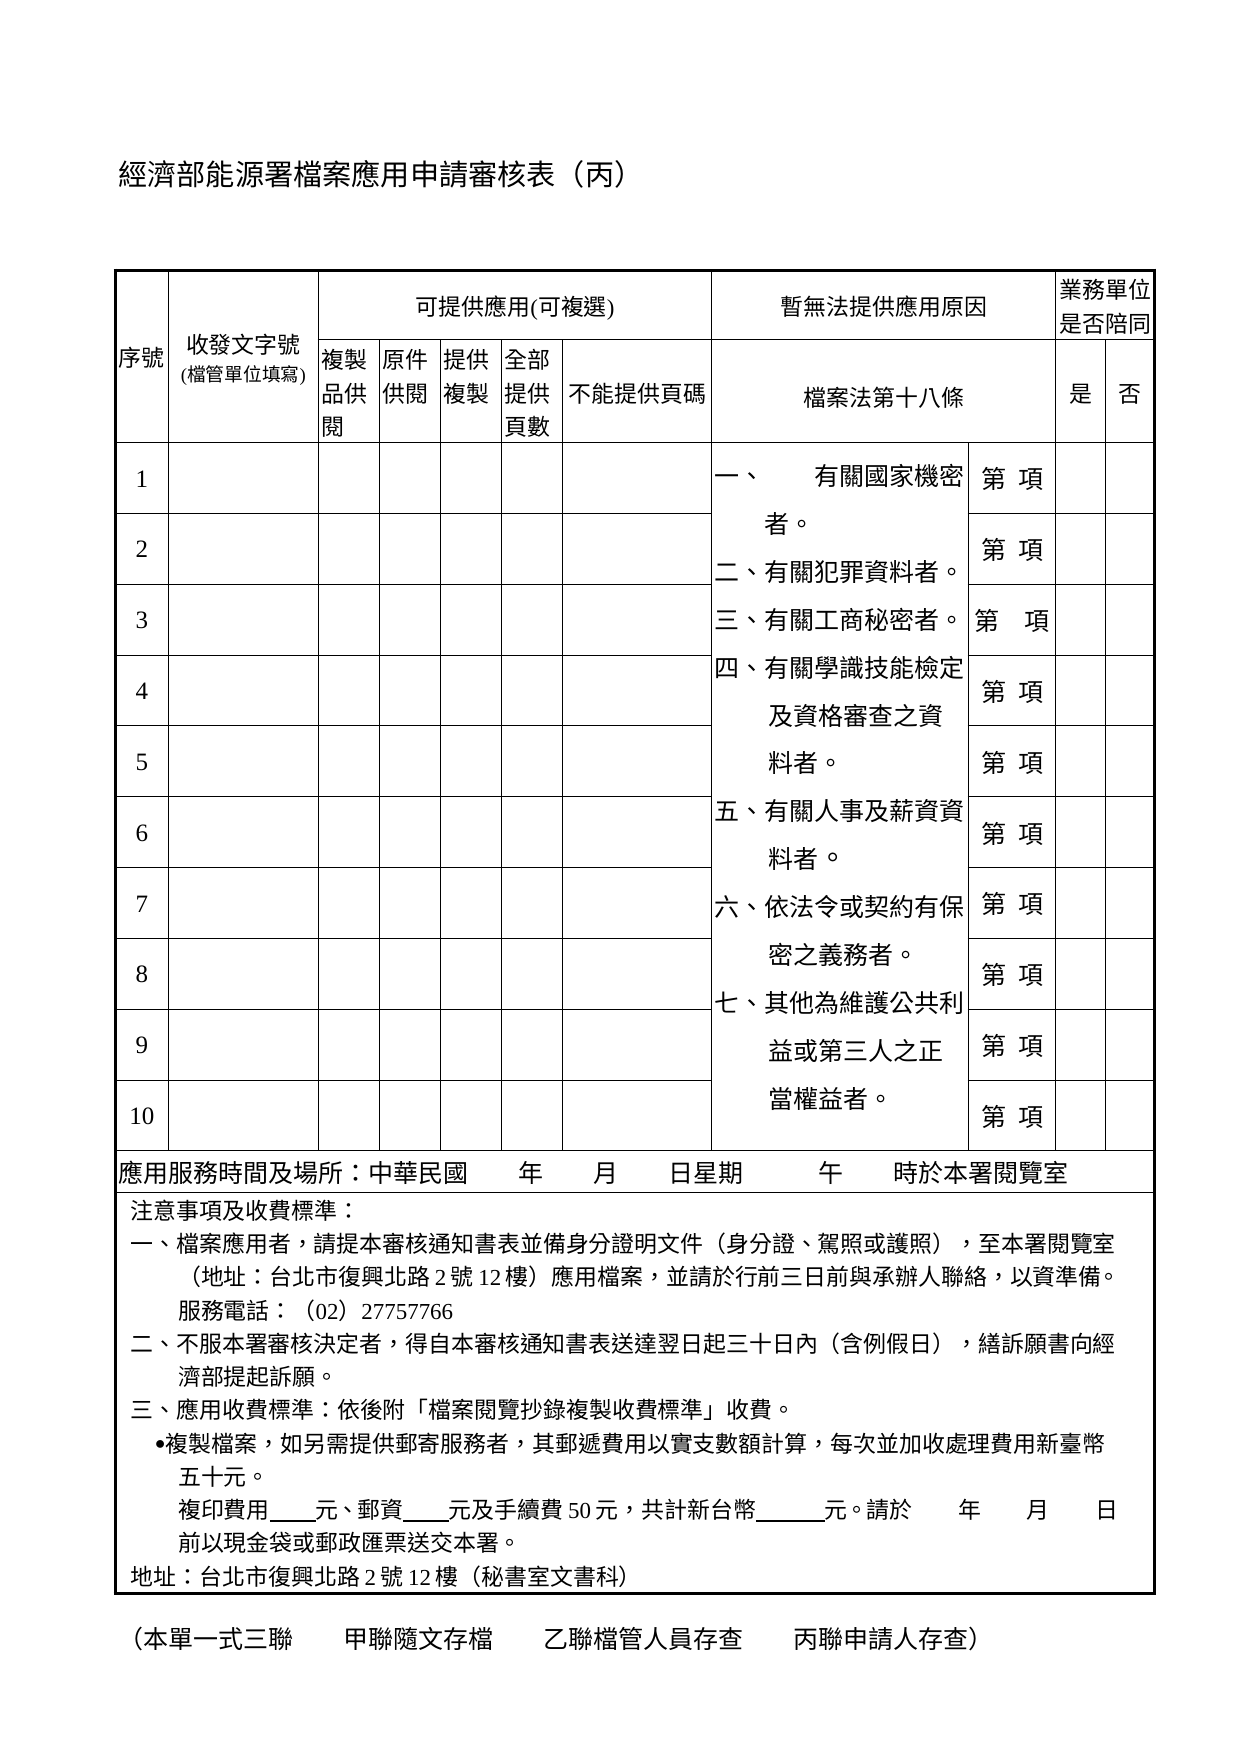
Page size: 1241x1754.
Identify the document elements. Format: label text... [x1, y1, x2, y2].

table_cell [380, 1081, 440, 1150]
table_cell [319, 443, 379, 513]
table_cell 是 [1056, 340, 1105, 442]
table_cell 全部提供頁數 [502, 340, 562, 442]
table_cell [502, 443, 562, 513]
table_cell [1106, 656, 1153, 725]
table_cell [1056, 939, 1105, 1009]
table_cell [319, 726, 379, 796]
table_cell [1056, 656, 1105, 725]
table_cell 第 項 [969, 585, 1055, 654]
table_cell [441, 443, 501, 513]
table_cell 第 項 [969, 939, 1055, 1009]
table_cell 3 [117, 585, 168, 654]
table_cell 第 項 [969, 1010, 1055, 1079]
table_cell [502, 1010, 562, 1079]
table_cell [1056, 1081, 1105, 1150]
table_cell [1106, 726, 1153, 796]
table_cell 第 項 [969, 656, 1055, 725]
table_cell [1106, 585, 1153, 654]
table_cell [319, 1010, 379, 1079]
table_cell 7 [117, 868, 168, 938]
table_cell [380, 939, 440, 1009]
table_cell [169, 939, 318, 1009]
table_cell [169, 726, 318, 796]
table_cell 4 [117, 656, 168, 725]
table_cell [319, 585, 379, 654]
table_header 業務單位是否陪同 [1056, 272, 1153, 339]
table_cell [1106, 868, 1153, 938]
table_cell 1 [117, 443, 168, 513]
table_cell 6 [117, 797, 168, 867]
table_cell 8 [117, 939, 168, 1009]
table_cell [563, 939, 711, 1009]
table_cell 不能提供頁碼 [563, 340, 711, 442]
table_cell [1056, 797, 1105, 867]
table_cell [502, 1081, 562, 1150]
table_header 暫無法提供應用原因 [712, 272, 1055, 339]
table_cell 注意事項及收費標準： 一、檔案應用者，請提本審核通知書表並備身分證明文件（身分證、駕照或護照），至本署閱覽室 （地址：台北市復興北路2號12樓）應用檔案，並請於行前三日前與承辦人聯絡，以資準備。 服務電話：（02）27757766 二、不服本署審核決定者，得自本審核通知書表送達翌日起三十日內（含例假日），繕訴願書向經濟部提起訴願。 三、應用收費標準：依後附「檔案閱覽抄錄複製收費標準」收費。 複製檔案，如另需提供郵寄服務者，其郵遞費用以實支數額計算，每次並加收處理費用新臺幣五十元。 複印費用 元、郵資 元及手續費50元，共計新台幣 元。請於 年 月 日前以現金袋或郵政匯票送交本署。 地址：台北市復興北路2號12樓（秘書室文書科） [117, 1193, 1153, 1592]
table_cell 應用服務時間及場所：中華民國 年 月 日星期 午 時於本署閱覽室 [117, 1151, 1153, 1192]
table_cell [563, 868, 711, 938]
table_cell [1106, 514, 1153, 584]
table_cell [319, 939, 379, 1009]
table_cell 原件供閱 [380, 340, 440, 442]
table_cell [319, 514, 379, 584]
table_cell [441, 514, 501, 584]
table_cell [563, 514, 711, 584]
table_cell [380, 656, 440, 725]
table_cell 第 項 [969, 726, 1055, 796]
table_cell 否 [1106, 340, 1153, 442]
table_cell [169, 656, 318, 725]
table_cell 10 [117, 1081, 168, 1150]
table_cell [502, 939, 562, 1009]
table_cell [563, 797, 711, 867]
table_cell [169, 585, 318, 654]
table_cell [1106, 939, 1153, 1009]
table_cell 第 項 [969, 797, 1055, 867]
table_cell 第 項 [969, 514, 1055, 584]
table_cell [502, 868, 562, 938]
table_cell [169, 797, 318, 867]
table_cell 有關國家機密者。 二、有關犯罪資料者。 三、有關工商秘密者。 四、有關學識技能檢定及資格審查之資料者。 五、有關人事及薪資資料者。 六、依法令或契約有保密之義務者。 七、其他為維護公共利益或第三人之正當權益者。 [712, 443, 968, 1150]
table_cell [1056, 585, 1105, 654]
table_cell [1056, 514, 1105, 584]
table_cell [502, 726, 562, 796]
table_cell [441, 939, 501, 1009]
table_cell 第 項 [969, 868, 1055, 938]
table_cell 5 [117, 726, 168, 796]
table_cell 2 [117, 514, 168, 584]
table_cell [1056, 868, 1105, 938]
table_cell [380, 514, 440, 584]
table_cell [380, 797, 440, 867]
table_cell [1056, 1010, 1105, 1079]
table_cell [441, 1081, 501, 1150]
table_cell 9 [117, 1010, 168, 1079]
table_cell [441, 585, 501, 654]
table_cell [319, 656, 379, 725]
table_cell [380, 726, 440, 796]
table_cell [1056, 726, 1105, 796]
table_cell [1106, 797, 1153, 867]
table_cell [169, 1081, 318, 1150]
table_cell [169, 868, 318, 938]
table_cell [563, 656, 711, 725]
table_cell [380, 585, 440, 654]
table_cell [380, 443, 440, 513]
table_cell [563, 726, 711, 796]
table_cell [563, 585, 711, 654]
table_cell [1106, 1081, 1153, 1150]
table_cell [563, 1081, 711, 1150]
table_cell [441, 868, 501, 938]
table_header 可提供應用(可複選) [319, 272, 711, 339]
table_cell [563, 1010, 711, 1079]
table_cell [502, 656, 562, 725]
table_cell [441, 656, 501, 725]
table_cell [380, 868, 440, 938]
table_cell 提供複製 [441, 340, 501, 442]
text （本單一式三聯 甲聯隨文存檔 乙聯檔管人員存查 丙聯申請人存查） [118, 1620, 1152, 1656]
table_cell [169, 1010, 318, 1079]
table_cell [319, 868, 379, 938]
table_cell [1056, 443, 1105, 513]
table_cell 第 項 [969, 443, 1055, 513]
table_cell [502, 797, 562, 867]
table_cell [319, 797, 379, 867]
table_cell 複製品供閱 [319, 340, 379, 442]
table_cell [441, 726, 501, 796]
table_cell [319, 1081, 379, 1150]
table_header 收發文字號 (檔管單位填寫) [169, 272, 318, 442]
table_cell 第 項 [969, 1081, 1055, 1150]
text 經濟部能源署檔案應用申請審核表（丙） [118, 151, 1152, 193]
table_cell [563, 443, 711, 513]
table_cell [502, 585, 562, 654]
table_cell [169, 514, 318, 584]
table_cell [441, 797, 501, 867]
table_cell [380, 1010, 440, 1079]
table_cell [1106, 443, 1153, 513]
table_header 序號 [117, 272, 168, 442]
table_cell 檔案法第十八條 [712, 340, 1055, 442]
table_cell [441, 1010, 501, 1079]
table_cell [169, 443, 318, 513]
table_cell [1106, 1010, 1153, 1079]
table_cell [502, 514, 562, 584]
